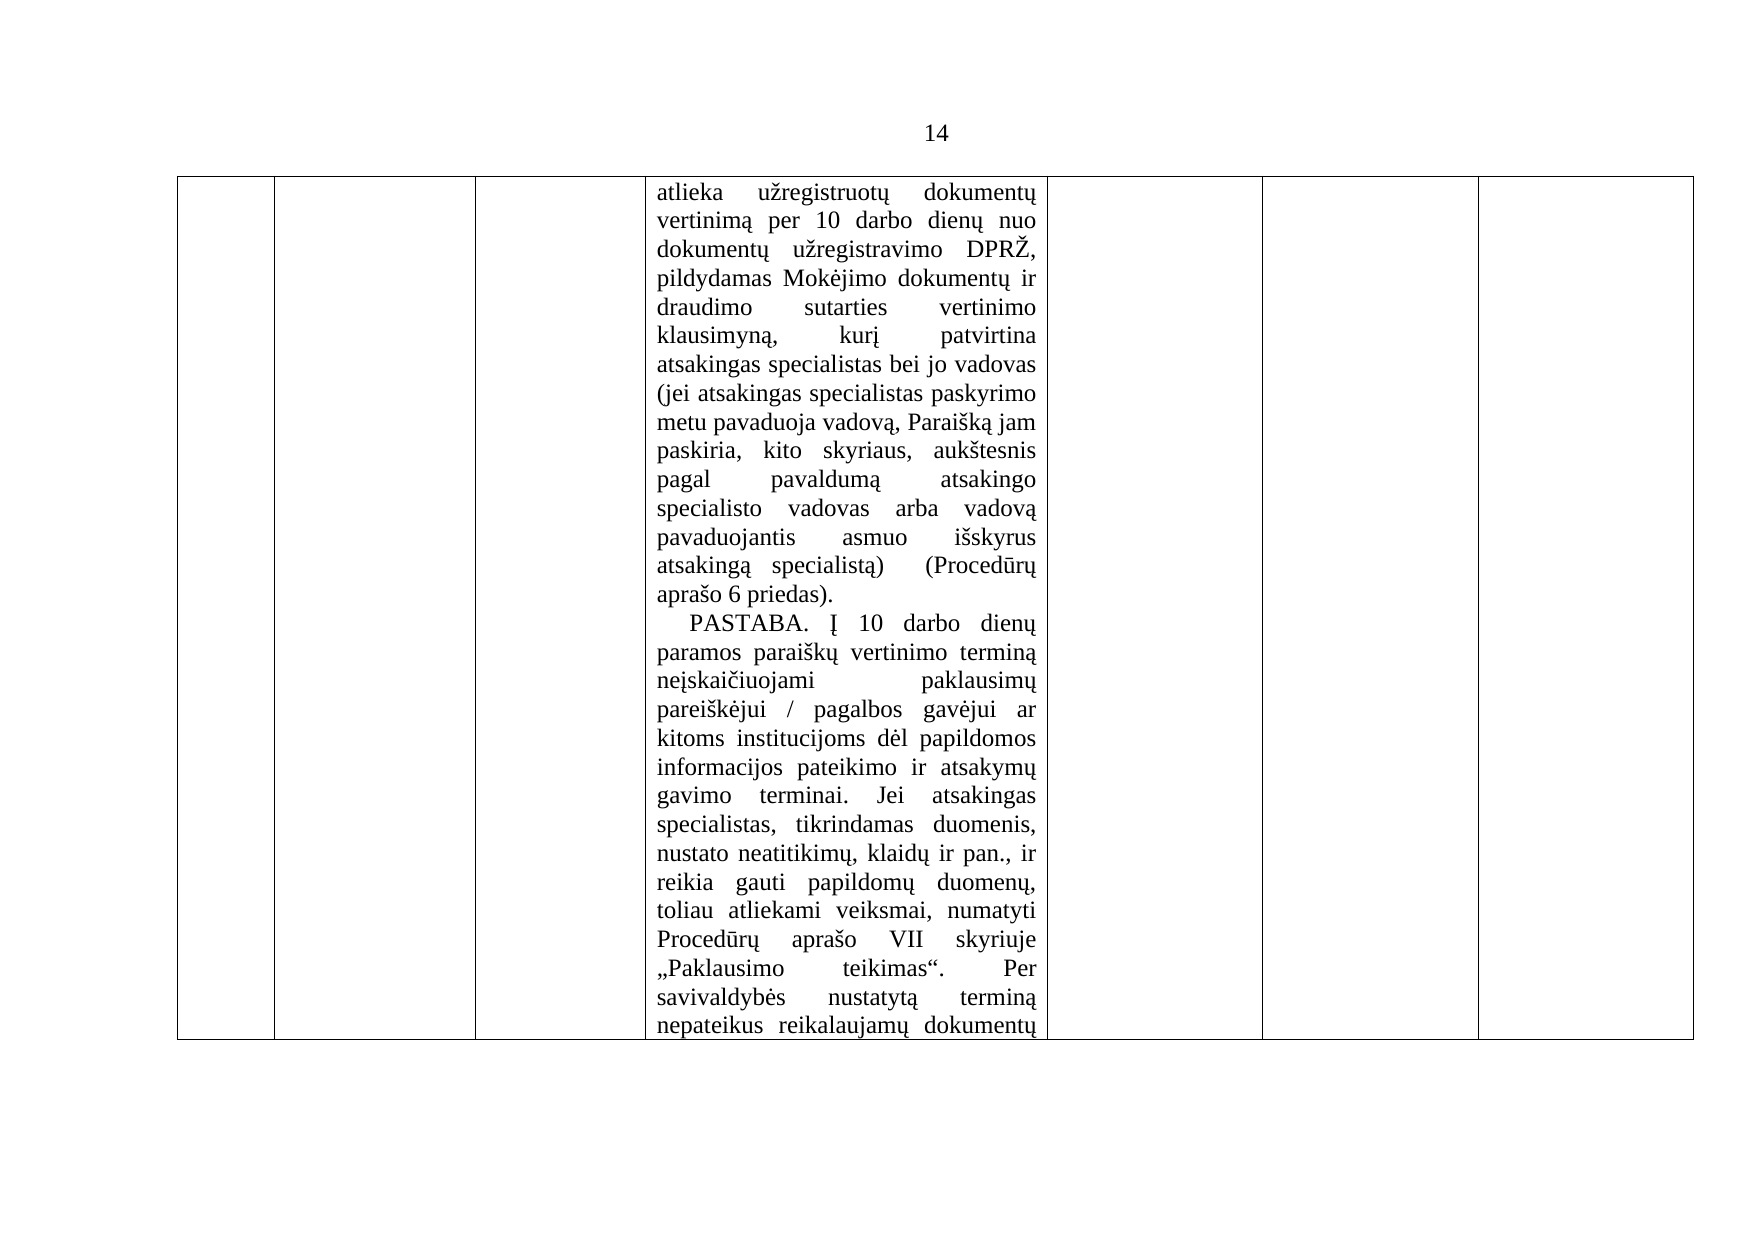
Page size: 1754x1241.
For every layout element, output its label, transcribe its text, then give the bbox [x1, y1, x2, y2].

table_cell [275, 177, 475, 1039]
table_cell [476, 177, 645, 1039]
table_cell atlieka užregistruotų dokumentų vertinimą per 10 darbo dienų nuo dokumentų užregistravimo DPRŽ, pildydamas Mokėjimo dokumentų ir draudimo sutarties vertinimo klausimyną, kurį patvirtina atsakingas specialistas bei jo vadovas (jei atsakingas specialistas paskyrimo metu pavaduoja vadovą, Paraišką jam paskiria, kito skyriaus, aukštesnis pagal pavaldumą atsakingo specialisto vadovas arba vadovą pavaduojantis asmuo išskyrus atsakingą specialistą) (Procedūrų aprašo 6 priedas). PASTABA. Į 10 darbo dienų paramos paraiškų vertinimo terminą neįskaičiuojami paklausimų pareiškėjui / pagalbos gavėjui ar kitoms institucijoms dėl papildomos informacijos pateikimo ir atsakymų gavimo terminai. Jei atsakingas specialistas, tikrindamas duomenis, nustato neatitikimų, klaidų ir pan., ir reikia gauti papildomų duomenų, toliau atliekami veiksmai, numatyti Procedūrų aprašo VII skyriuje „Paklausimo teikimas“. Per savivaldybės nustatytą terminą nepateikus reikalaujamų dokumentų [646, 177, 1047, 1039]
table_cell [1048, 177, 1262, 1039]
table_cell [1479, 177, 1693, 1039]
table_cell [178, 177, 274, 1039]
table_cell [1263, 177, 1478, 1039]
